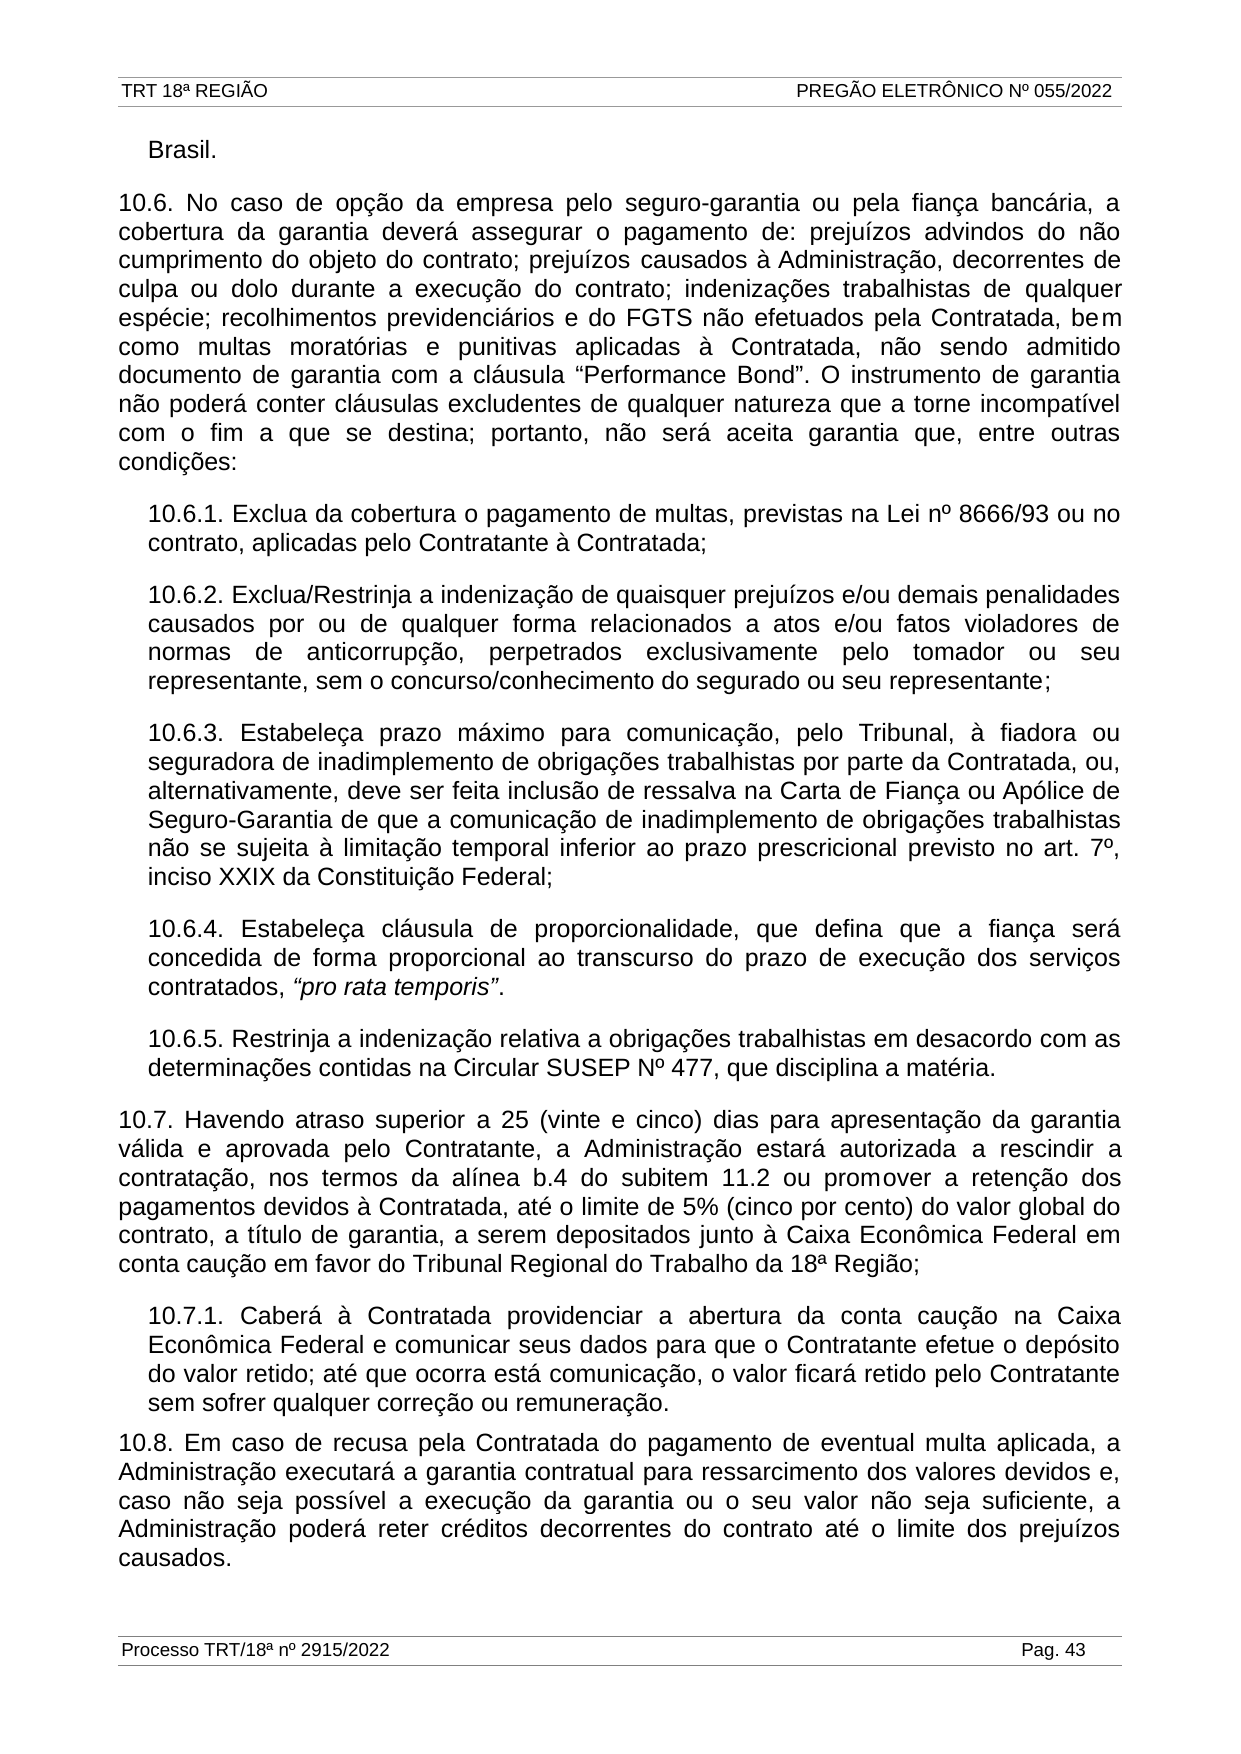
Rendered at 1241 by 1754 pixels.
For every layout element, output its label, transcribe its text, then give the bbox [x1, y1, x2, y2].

text 10.6.2. Exclua/Restrinja a indenização de quaisquer prejuízos e/ou demais penalidades causados por ou de qualquer forma relacionados a atos e/ou fatos violadores de normas de anticorrupção, perpetrados exclusivamente pelo tomador ou seu representante, sem o concurso/conhecimento do segurado ou seu representante; [148, 580, 1122, 695]
text 10.6.5. Restrinja a indenização relativa a obrigações trabalhistas em desacordo com as determinações contidas na Circular SUSEP Nº 477, que disciplina a matéria. [148, 1024, 1122, 1082]
text 10.6.4. Estabeleça cláusula de proporcionalidade, que defina que a fiança será concedida de forma proporcional ao transcurso do prazo de execução dos serviços contratados, “pro rata temporis”. [148, 914, 1122, 1001]
text 10.7. Havendo atraso superior a 25 (vinte e cinco) dias para apresentação da garantia válida e aprovada pelo Contratante, a Administração estará autorizada a rescindir a contratação, nos termos da alínea b.4 do subitem 11.2 ou promover a retenção dos pagamentos devidos à Contratada, até o limite de 5% (cinco por cento) do valor global do contrato, a título de garantia, a serem depositados junto à Caixa Econômica Federal em conta caução em favor do Tribunal Regional do Trabalho da 18ª Região; [118, 1105, 1122, 1278]
text 10.8. Em caso de recusa pela Contratada do pagamento de eventual multa aplicada, a Administração executará a garantia contratual para ressarcimento dos valores devidos e, caso não seja possível a execução da garantia ou o seu valor não seja suficiente, a Administração poderá reter créditos decorrentes do contrato até o limite dos prejuízos causados. [118, 1428, 1122, 1572]
text 10.6.1. Exclua da cobertura o pagamento de multas, previstas na Lei nº 8666/93 ou no contrato, aplicadas pelo Contratante à Contratada; [148, 499, 1122, 556]
text Brasil. [148, 136, 1122, 164]
text 10.6.3. Estabeleça prazo máximo para comunicação, pelo Tribunal, à fiadora ou seguradora de inadimplemento de obrigações trabalhistas por parte da Contratada, ou, alternativamente, deve ser feita inclusão de ressalva na Carta de Fiança ou Apólice de Seguro-Garantia de que a comunicação de inadimplemento de obrigações trabalhistas não se sujeita à limitação temporal inferior ao prazo prescricional previsto no art. 7º, inciso XXIX da Constituição Federal; [148, 718, 1122, 891]
text 10.6. No caso de opção da empresa pelo seguro-garantia ou pela fiança bancária, a cobertura da garantia deverá assegurar o pagamento de: prejuízos advindos do não cumprimento do objeto do contrato; prejuízos causados à Administração, decorrentes de culpa ou dolo durante a execução do contrato; indenizações trabalhistas de qualquer espécie; recolhimentos previdenciários e do FGTS não efetuados pela Contratada, bem como multas moratórias e punitivas aplicadas à Contratada, não sendo admitido documento de garantia com a cláusula “Performance Bond”. O instrumento de garantia não poderá conter cláusulas excludentes de qualquer natureza que a torne incompatível com o fim a que se destina; portanto, não será aceita garantia que, entre outras condições: [118, 188, 1122, 475]
text 10.7.1. Caberá à Contratada providenciar a abertura da conta caução na Caixa Econômica Federal e comunicar seus dados para que o Contratante efetue o depósito do valor retido; até que ocorra está comunicação, o valor ficará retido pelo Contratante sem sofrer qualquer correção ou remuneração. [148, 1301, 1122, 1416]
